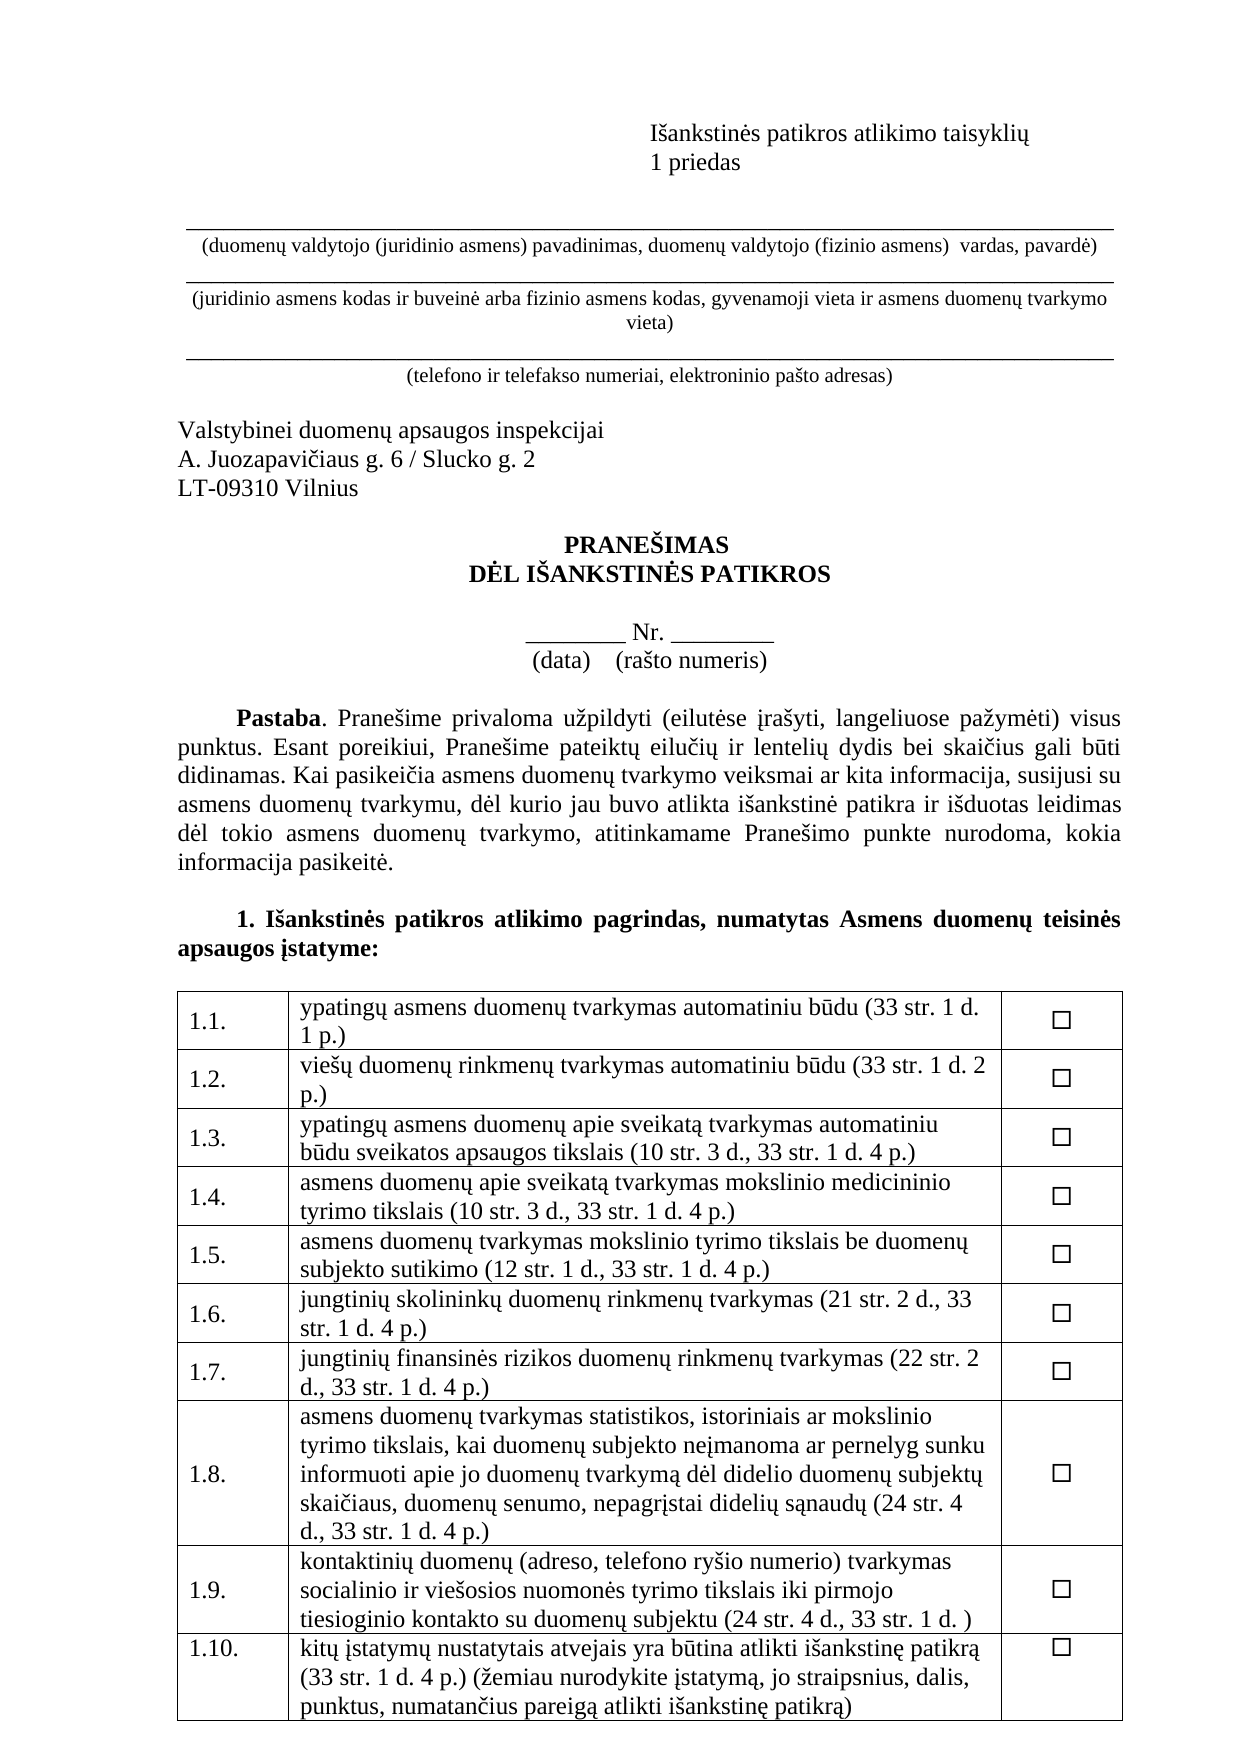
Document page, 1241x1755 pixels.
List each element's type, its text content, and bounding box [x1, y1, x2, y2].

table_cell jungtinių skolininkų duomenų rinkmenų tvarkymas (21 str. 2 d., 33 str. 1 d. 4 p.) [289, 1284, 1001, 1342]
text ________ Nr. _________ [177, 617, 1122, 646]
table_header [] [1002, 992, 1122, 1049]
table_cell 1.4. [178, 1167, 288, 1225]
table_cell 1.3. [178, 1109, 288, 1166]
text (duomenų valdytojo (juridinio asmens) pavadinimas, duomenų valdytojo (fizinio asmens) vardas, pavardė) [177, 233, 1122, 257]
text DĖL IŠANKSTINĖS PATIKROS [177, 559, 1122, 588]
table_cell [] [1002, 1167, 1122, 1225]
table_cell [] [1002, 1109, 1122, 1166]
table_cell kitų įstatymų nustatytais atvejais yra būtina atlikti išankstinę patikrą (33 str. 1 d. 4 p.) (žemiau nurodykite įstatymą, jo straipsnius, dalis, punktus, numatančius pareigą atlikti išankstinę patikrą) _ _ [289, 1634, 1001, 1720]
text Pastaba. Pranešime privaloma užpildyti (eilutėse įrašyti, langeliuose pažymėti) visus punktus. Esant poreikiui, Pranešime pateiktų eilučių ir lentelių dydis bei skaičius gali būti didinamas. Kai pasikeičia asmens duomenų tvarkymo veiksmai ar kita informacija, susijusi su asmens duomenų tvarkymu, dėl kurio jau buvo atlikta išankstinė patikra ir išduotas leidimas dėl tokio asmens duomenų tvarkymo, atitinkamame Pranešimo punkte nurodoma, kokia informacija pasikeitė. [177, 703, 1122, 876]
table_cell ypatingų asmens duomenų apie sveikatą tvarkymas automatiniu būdu sveikatos apsaugos tikslais (10 str. 3 d., 33 str. 1 d. 4 p.) [289, 1109, 1001, 1166]
text Valstybinei duomenų apsaugos inspekcijai [177, 416, 1122, 444]
table_header ypatingų asmens duomenų tvarkymas automatiniu būdu (33 str. 1 d. 1 p.) [289, 992, 1001, 1049]
text (telefono ir telefakso numeriai, elektroninio pašto adresas) [177, 363, 1122, 387]
table_cell 1.10. [178, 1634, 288, 1720]
text (data) (rašto numeris) [177, 646, 1122, 674]
text PRANEŠIMAS [177, 531, 1122, 559]
table_header 1.1. [178, 992, 288, 1049]
text 1 priedas [649, 147, 1122, 176]
table_cell kontaktinių duomenų (adreso, telefono ryšio numerio) tvarkymas socialinio ir viešosios nuomonės tyrimo tikslais iki pirmojo tiesioginio kontakto su duomenų subjektu (24 str. 4 d., 33 str. 1 d. ) [289, 1546, 1001, 1632]
table_cell 1.9. [178, 1546, 288, 1632]
table_cell asmens duomenų apie sveikatą tvarkymas mokslinio medicininio tyrimo tikslais (10 str. 3 d., 33 str. 1 d. 4 p.) [289, 1167, 1001, 1225]
table_cell [] [1002, 1634, 1122, 1720]
text (juridinio asmens kodas ir buveinė arba fizinio asmens kodas, gyvenamoji vieta ir asmens duomenų tvarkymo vieta) [177, 286, 1122, 334]
text LT-09310 Vilnius [177, 473, 1122, 502]
table_cell [] [1002, 1343, 1122, 1400]
table_cell 1.6. [178, 1284, 288, 1342]
text 1. Išankstinės patikros atlikimo pagrindas, numatytas Asmens duomenų teisinės apsaugos įstatyme: [177, 904, 1122, 962]
table_cell [] [1002, 1401, 1122, 1545]
text _ [177, 257, 1122, 286]
table_cell [] [1002, 1546, 1122, 1632]
table_cell asmens duomenų tvarkymas mokslinio tyrimo tikslais be duomenų subjekto sutikimo (12 str. 1 d., 33 str. 1 d. 4 p.) [289, 1226, 1001, 1283]
table_cell 1.7. [178, 1343, 288, 1400]
table_cell [] [1002, 1050, 1122, 1108]
table_cell 1.5. [178, 1226, 288, 1283]
text Išankstinės patikros atlikimo taisyklių [649, 118, 1122, 147]
text A. Juozapavičiaus g. 6 / Slucko g. 2 [177, 444, 1122, 473]
table_cell [] [1002, 1284, 1122, 1342]
text _ [177, 204, 1122, 233]
table_cell jungtinių finansinės rizikos duomenų rinkmenų tvarkymas (22 str. 2 d., 33 str. 1 d. 4 p.) [289, 1343, 1001, 1400]
table_cell 1.2. [178, 1050, 288, 1108]
table_cell viešų duomenų rinkmenų tvarkymas automatiniu būdu (33 str. 1 d. 2 p.) [289, 1050, 1001, 1108]
text _ [177, 334, 1122, 363]
table_cell asmens duomenų tvarkymas statistikos, istoriniais ar mokslinio tyrimo tikslais, kai duomenų subjekto neįmanoma ar pernelyg sunku informuoti apie jo duomenų tvarkymą dėl didelio duomenų subjektų skaičiaus, duomenų senumo, nepagrįstai didelių sąnaudų (24 str. 4 d., 33 str. 1 d. 4 p.) [289, 1401, 1001, 1545]
table_cell [] [1002, 1226, 1122, 1283]
table_cell 1.8. [178, 1401, 288, 1545]
